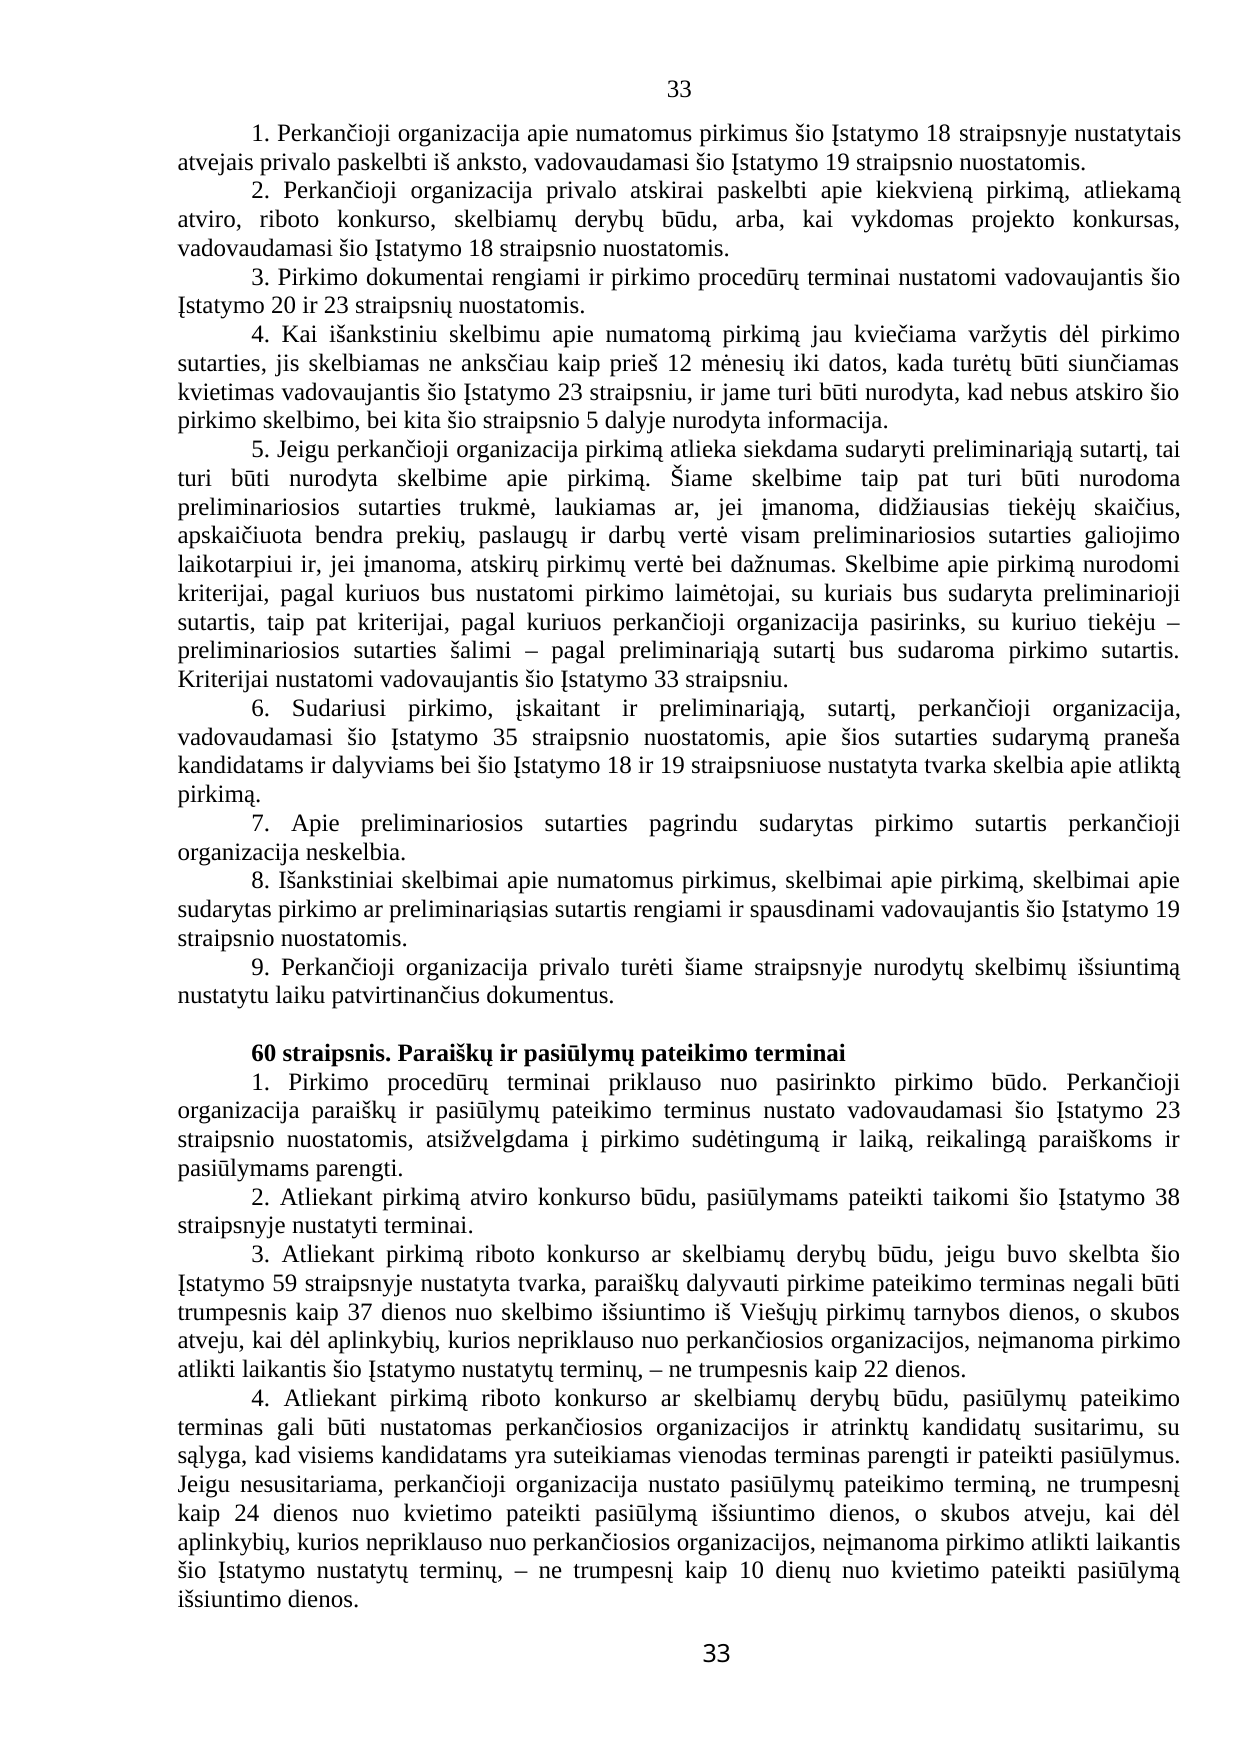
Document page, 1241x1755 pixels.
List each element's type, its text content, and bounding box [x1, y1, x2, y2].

text 1. Pirkimo procedūrų terminai priklauso nuo pasirinkto pirkimo būdo. Perkančioji organizacija paraiškų ir pasiūlymų pateikimo terminus nustato vadovaudamasi šio Įstatymo 23 straipsnio nuostatomis, atsižvelgdama į pirkimo sudėtingumą ir laiką, reikalingą paraiškoms ir pasiūlymams parengti. [177, 1067, 1181, 1182]
text 1. Perkančioji organizacija apie numatomus pirkimus šio Įstatymo 18 straipsnyje nustatytais atvejais privalo paskelbti iš anksto, vadovaudamasi šio Įstatymo 19 straipsnio nuostatomis. [177, 118, 1181, 176]
text 9. Perkančioji organizacija privalo turėti šiame straipsnyje nurodytų skelbimų išsiuntimą nustatytu laiku patvirtinančius dokumentus. [177, 952, 1181, 1009]
text 2. Atliekant pirkimą atviro konkurso būdu, pasiūlymams pateikti taikomi šio Įstatymo 38 straipsnyje nustatyti terminai. [177, 1182, 1181, 1239]
text 2. Perkančioji organizacija privalo atskirai paskelbti apie kiekvieną pirkimą, atliekamą atviro, riboto konkurso, skelbiamų derybų būdu, arba, kai vykdomas projekto konkursas, vadovaudamasi šio Įstatymo 18 straipsnio nuostatomis. [177, 176, 1181, 262]
text 4. Kai išankstiniu skelbimu apie numatomą pirkimą jau kviečiama varžytis dėl pirkimo sutarties, jis skelbiamas ne anksčiau kaip prieš 12 mėnesių iki datos, kada turėtų būti siunčiamas kvietimas vadovaujantis šio Įstatymo 23 straipsniu, ir jame turi būti nurodyta, kad nebus atskiro šio pirkimo skelbimo, bei kita šio straipsnio 5 dalyje nurodyta informacija. [177, 319, 1181, 434]
text 4. Atliekant pirkimą riboto konkurso ar skelbiamų derybų būdu, pasiūlymų pateikimo terminas gali būti nustatomas perkančiosios organizacijos ir atrinktų kandidatų susitarimu, su sąlyga, kad visiems kandidatams yra suteikiamas vienodas terminas parengti ir pateikti pasiūlymus. Jeigu nesusitariama, perkančioji organizacija nustato pasiūlymų pateikimo terminą, ne trumpesnį kaip 24 dienos nuo kvietimo pateikti pasiūlymą išsiuntimo dienos, o skubos atveju, kai dėl aplinkybių, kurios nepriklauso nuo perkančiosios organizacijos, neįmanoma pirkimo atlikti laikantis šio Įstatymo nustatytų terminų, – ne trumpesnį kaip 10 dienų nuo kvietimo pateikti pasiūlymą išsiuntimo dienos. [177, 1383, 1181, 1613]
text 3. Pirkimo dokumentai rengiami ir pirkimo procedūrų terminai nustatomi vadovaujantis šio Įstatymo 20 ir 23 straipsnių nuostatomis. [177, 262, 1181, 319]
text 5. Jeigu perkančioji organizacija pirkimą atlieka siekdama sudaryti preliminariąją sutartį, tai turi būti nurodyta skelbime apie pirkimą. Šiame skelbime taip pat turi būti nurodoma preliminariosios sutarties trukmė, laukiamas ar, jei įmanoma, didžiausias tiekėjų skaičius, apskaičiuota bendra prekių, paslaugų ir darbų vertė visam preliminariosios sutarties galiojimo laikotarpiui ir, jei įmanoma, atskirų pirkimų vertė bei dažnumas. Skelbime apie pirkimą nurodomi kriterijai, pagal kuriuos bus nustatomi pirkimo laimėtojai, su kuriais bus sudaryta preliminarioji sutartis, taip pat kriterijai, pagal kuriuos perkančioji organizacija pasirinks, su kuriuo tiekėju – preliminariosios sutarties šalimi – pagal preliminariąją sutartį bus sudaroma pirkimo sutartis. Kriterijai nustatomi vadovaujantis šio Įstatymo 33 straipsniu. [177, 434, 1181, 693]
text 8. Išankstiniai skelbimai apie numatomus pirkimus, skelbimai apie pirkimą, skelbimai apie sudarytas pirkimo ar preliminariąsias sutartis rengiami ir spausdinami vadovaujantis šio Įstatymo 19 straipsnio nuostatomis. [177, 866, 1181, 952]
text 7. Apie preliminariosios sutarties pagrindu sudarytas pirkimo sutartis perkančioji organizacija neskelbia. [177, 808, 1181, 866]
text 6. Sudariusi pirkimo, įskaitant ir preliminariąją, sutartį, perkančioji organizacija, vadovaudamasi šio Įstatymo 35 straipsnio nuostatomis, apie šios sutarties sudarymą praneša kandidatams ir dalyviams bei šio Įstatymo 18 ir 19 straipsniuose nustatyta tvarka skelbia apie atliktą pirkimą. [177, 693, 1181, 808]
text 3. Atliekant pirkimą riboto konkurso ar skelbiamų derybų būdu, jeigu buvo skelbta šio Įstatymo 59 straipsnyje nustatyta tvarka, paraiškų dalyvauti pirkime pateikimo terminas negali būti trumpesnis kaip 37 dienos nuo skelbimo išsiuntimo iš Viešųjų pirkimų tarnybos dienos, o skubos atveju, kai dėl aplinkybių, kurios nepriklauso nuo perkančiosios organizacijos, neįmanoma pirkimo atlikti laikantis šio Įstatymo nustatytų terminų, – ne trumpesnis kaip 22 dienos. [177, 1239, 1181, 1383]
text 60 straipsnis. Paraiškų ir pasiūlymų pateikimo terminai [177, 1038, 1181, 1067]
